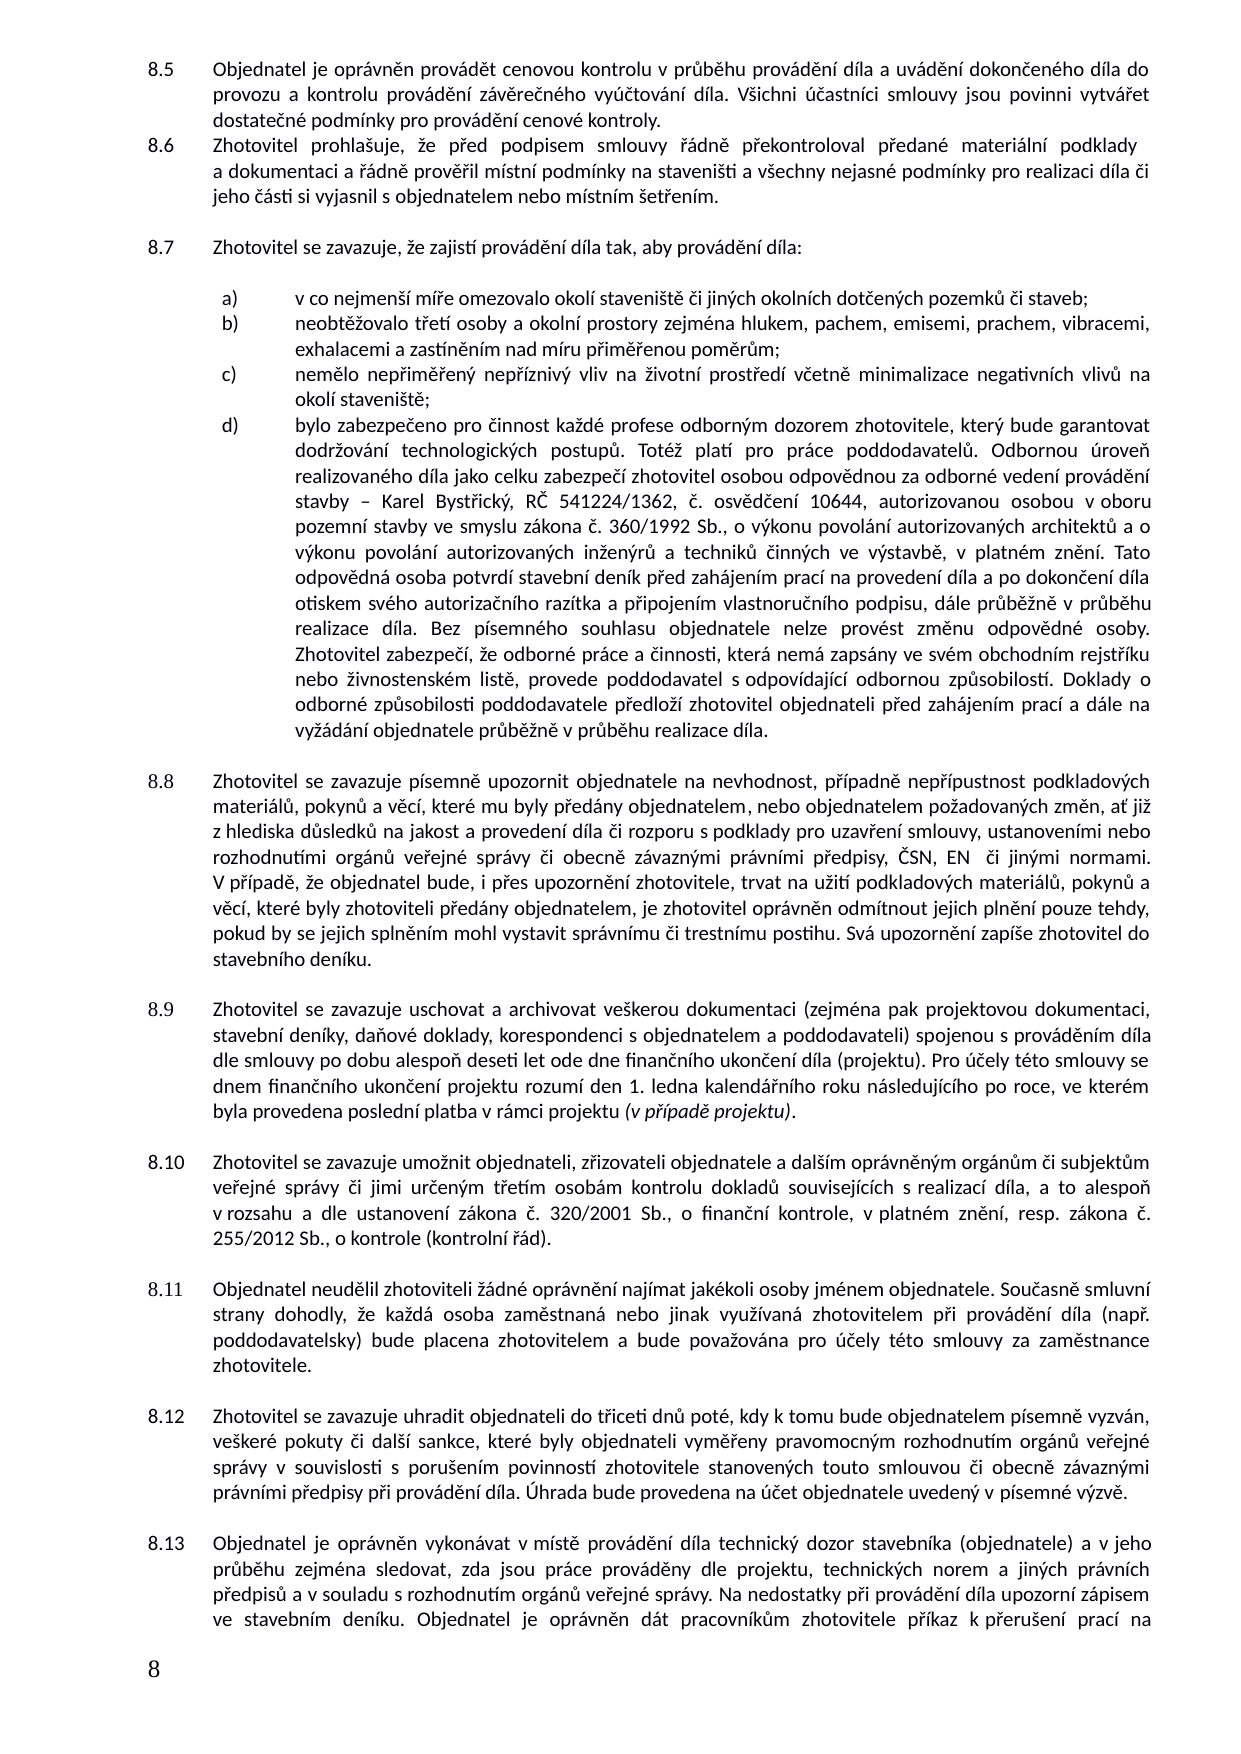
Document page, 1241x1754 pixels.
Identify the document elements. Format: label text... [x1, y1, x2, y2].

list v co nejmenší míře omezovalo okolí staveniště či jiných okolních dotčených pozemků či staveb; [222, 285, 1152, 310]
list neobtěžovalo třetí osoby a okolní prostory zejména hlukem, pachem, emisemi, prachem, vibracemi, exhalacemi a zastíněním nad míru přiměřenou poměrům; [222, 310, 1152, 361]
list nemělo nepřiměřený nepříznivý vliv na životní prostředí včetně minimalizace negativních vlivů na okolí staveniště; [222, 361, 1152, 412]
list Zhotovitel se zavazuje písemně upozornit objednatele na nevhodnost, případně nepřípustnost podkladových materiálů, pokynů a věcí, které mu byly předány objednatelem, nebo objednatelem požadovaných změn, ať již z hlediska důsledků na jakost a provedení díla či rozporu s podklady pro uzavření smlouvy, ustanoveními nebo rozhodnutími orgánů veřejné správy či obecně závaznými právními předpisy, ČSN, EN či jinými normami. V případě, že objednatel bude, i přes upozornění zhotovitele, trvat na užití podkladových materiálů, pokynů a věcí, které byly zhotoviteli předány objednatelem, je zhotovitel oprávněn odmítnout jejich plnění pouze tehdy, pokud by se jejich splněním mohl vystavit správnímu či trestnímu postihu. Svá upozornění zapíše zhotovitel do stavebního deníku. [148, 768, 1152, 971]
list Zhotovitel se zavazuje uschovat a archivovat veškerou dokumentaci (zejména pak projektovou dokumentaci, stavební deníky, daňové doklady, korespondenci s objednatelem a poddodavateli) spojenou s prováděním díla dle smlouvy po dobu alespoň deseti let ode dne finančního ukončení díla (projektu). Pro účely této smlouvy se dnem finančního ukončení projektu rozumí den 1. ledna kalendářního roku následujícího po roce, ve kterém byla provedena poslední platba v rámci projektu (v případě projektu). [148, 997, 1152, 1124]
list Objednatel je oprávněn vykonávat v místě provádění díla technický dozor stavebníka (objednatele) a v jeho průběhu zejména sledovat, zda jsou práce prováděny dle projektu, technických norem a jiných právních předpisů a v souladu s rozhodnutím orgánů veřejné správy. Na nedostatky při provádění díla upozorní zápisem ve stavebním deníku. Objednatel je oprávněn dát pracovníkům zhotovitele příkaz k přerušení prací na [148, 1530, 1152, 1632]
list Zhotovitel se zavazuje uhradit objednateli do třiceti dnů poté, kdy k tomu bude objednatelem písemně vyzván, veškeré pokuty či další sankce, které byly objednateli vyměřeny pravomocným rozhodnutím orgánů veřejné správy v souvislosti s porušením povinností zhotovitele stanovených touto smlouvou či obecně závaznými právními předpisy při provádění díla. Úhrada bude provedena na účet objednatele uvedený v písemné výzvě. [148, 1403, 1152, 1505]
list Zhotovitel prohlašuje, že před podpisem smlouvy řádně překontroloval předané materiální podklady a dokumentaci a řádně prověřil místní podmínky na staveništi a všechny nejasné podmínky pro realizaci díla či jeho části si vyjasnil s objednatelem nebo místním šetřením. [148, 132, 1152, 209]
list Zhotovitel se zavazuje, že zajistí provádění díla tak, aby provádění díla: [148, 234, 1152, 259]
list Objednatel neudělil zhotoviteli žádné oprávnění najímat jakékoli osoby jménem objednatele. Současně smluvní strany dohodly, že každá osoba zaměstnaná nebo jinak využívaná zhotovitelem při provádění díla (např. poddodavatelsky) bude placena zhotovitelem a bude považována pro účely této smlouvy za zaměstnance zhotovitele. [148, 1276, 1152, 1378]
list Objednatel je oprávněn provádět cenovou kontrolu v průběhu provádění díla a uvádění dokončeného díla do provozu a kontrolu provádění závěrečného vyúčtování díla. Všichni účastníci smlouvy jsou povinni vytvářet dostatečné podmínky pro provádění cenové kontroly. [148, 56, 1152, 132]
list bylo zabezpečeno pro činnost každé profese odborným dozorem zhotovitele, který bude garantovat dodržování technologických postupů. Totéž platí pro práce poddodavatelů. Odbornou úroveň realizovaného díla jako celku zabezpečí zhotovitel osobou odpovědnou za odborné vedení provádění stavby – Karel Bystřický, RČ 541224/1362, č. osvědčení 10644, autorizovanou osobou v oboru pozemní stavby ve smyslu zákona č. 360/1992 Sb., o výkonu povolání autorizovaných architektů a o výkonu povolání autorizovaných inženýrů a techniků činných ve výstavbě, v platném znění. Tato odpovědná osoba potvrdí stavební deník před zahájením prací na provedení díla a po dokončení díla otiskem svého autorizačního razítka a připojením vlastnoručního podpisu, dále průběžně v průběhu realizace díla. Bez písemného souhlasu objednatele nelze provést změnu odpovědné osoby. Zhotovitel zabezpečí, že odborné práce a činnosti, která nemá zapsány ve svém obchodním rejstříku nebo živnostenském listě, provede poddodavatel s odpovídající odbornou způsobilostí. Doklady o odborné způsobilosti poddodavatele předloží zhotovitel objednateli před zahájením prací a dále na vyžádání objednatele průběžně v průběhu realizace díla. [222, 412, 1152, 742]
list Zhotovitel se zavazuje umožnit objednateli, zřizovateli objednatele a dalším oprávněným orgánům či subjektům veřejné správy či jimi určeným třetím osobám kontrolu dokladů souvisejících s realizací díla, a to alespoň v rozsahu a dle ustanovení zákona č. 320/2001 Sb., o finanční kontrole, v platném znění, resp. zákona č. 255/2012 Sb., o kontrole (kontrolní řád). [148, 1149, 1152, 1251]
